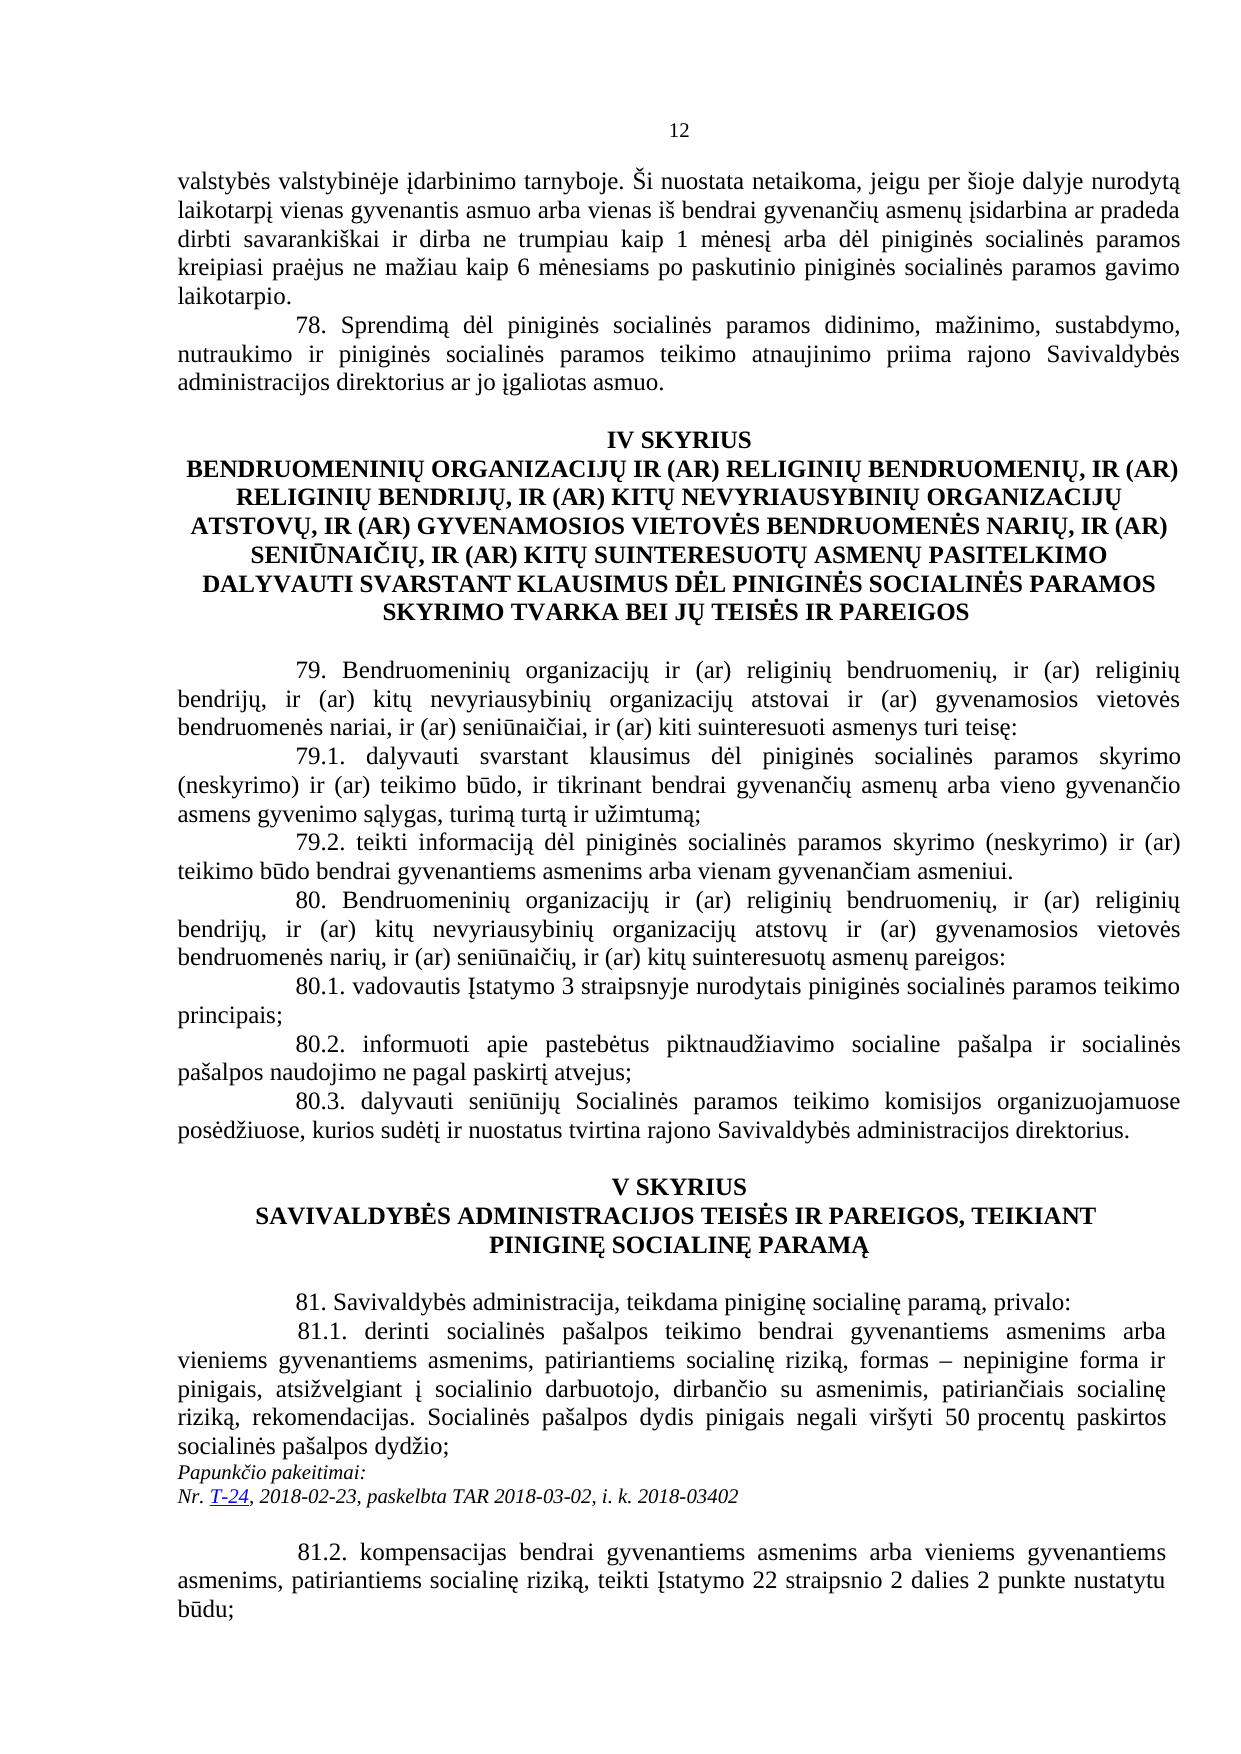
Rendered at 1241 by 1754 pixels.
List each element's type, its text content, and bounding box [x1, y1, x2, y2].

text 80.3. dalyvauti seniūnijų Socialinės paramos teikimo komisijos organizuojamuose posėdžiuose, kurios sudėtį ir nuostatus tvirtina rajono Savivaldybės administracijos direktorius. [177, 1086, 1181, 1144]
text SAVIVALDYBĖS ADMINISTRACIJOS TEISĖS IR PAREIGOS, TEIKIANT [177, 1201, 1181, 1230]
text 79.2. teikti informaciją dėl piniginės socialinės paramos skyrimo (neskyrimo) ir (ar) teikimo būdo bendrai gyvenantiems asmenims arba vienam gyvenančiam asmeniui. [177, 827, 1181, 885]
text 79.1. dalyvauti svarstant klausimus dėl piniginės socialinės paramos skyrimo (neskyrimo) ir (ar) teikimo būdo, ir tikrinant bendrai gyvenančių asmenų arba vieno gyvenančio asmens gyvenimo sąlygas, turimą turtą ir užimtumą; [177, 741, 1181, 827]
text PINIGINĘ SOCIALINĘ PARAMĄ [177, 1230, 1181, 1259]
text 80.1. vadovautis Įstatymo 3 straipsnyje nurodytais piniginės socialinės paramos teikimo principais; [177, 971, 1181, 1029]
text 79. Bendruomeninių organizacijų ir (ar) religinių bendruomenių, ir (ar) religinių bendrijų, ir (ar) kitų nevyriausybinių organizacijų atstovai ir (ar) gyvenamosios vietovės bendruomenės nariai, ir (ar) seniūnaičiai, ir (ar) kiti suinteresuoti asmenys turi teisę: [177, 655, 1181, 741]
text Papunkčio pakeitimai: [177, 1460, 1181, 1484]
text V SKYRIUS [177, 1172, 1181, 1201]
text valstybės valstybinėje įdarbinimo tarnyboje. Ši nuostata netaikoma, jeigu per šioje dalyje nurodytą laikotarpį vienas gyvenantis asmuo arba vienas iš bendrai gyvenančių asmenų įsidarbina ar pradeda dirbti savarankiškai ir dirba ne trumpiau kaip 1 mėnesį arba dėl piniginės socialinės paramos kreipiasi praėjus ne mažiau kaip 6 mėnesiams po paskutinio piniginės socialinės paramos gavimo laikotarpio. [177, 166, 1181, 310]
text Bendruomeninių organizacijų ir (ar) religinių bendruomenių, ir (ar) religinių bendrijų, ir (ar) kitų nevyriausybinių organizacijų atstovų, ir (ar) gyvenamosios vietovės bendruomenės narių, ir (ar) seniūnaičių, ir (ar) kitų suinteresuotų asmenų pasitelkimo dalyvauti svarstant klausimus dėl piniginės socialinės paramos skyrimo tvarka bei jų teisės ir pareigos [177, 454, 1181, 626]
text 81.2. kompensacijas bendrai gyvenantiems asmenims arba vieniems gyvenantiems asmenims, patiriantiems socialinę riziką, teikti Įstatymo 22 straipsnio 2 dalies 2 punkte nustatytu būdu; [177, 1537, 1167, 1623]
text IV SKYRIUS [177, 425, 1181, 454]
text 78. Sprendimą dėl piniginės socialinės paramos didinimo, mažinimo, sustabdymo, nutraukimo ir piniginės socialinės paramos teikimo atnaujinimo priima rajono Savivaldybės administracijos direktorius ar jo įgaliotas asmuo. [177, 310, 1181, 396]
text 80. Bendruomeninių organizacijų ir (ar) religinių bendruomenių, ir (ar) religinių bendrijų, ir (ar) kitų nevyriausybinių organizacijų atstovų ir (ar) gyvenamosios vietovės bendruomenės narių, ir (ar) seniūnaičių, ir (ar) kitų suinteresuotų asmenų pareigos: [177, 885, 1181, 971]
text Nr. T-24, 2018-02-23, paskelbta TAR 2018-03-02, i. k. 2018-03402 [177, 1484, 1181, 1508]
text 80.2. informuoti apie pastebėtus piktnaudžiavimo socialine pašalpa ir socialinės pašalpos naudojimo ne pagal paskirtį atvejus; [177, 1029, 1181, 1086]
text 81.1. derinti socialinės pašalpos teikimo bendrai gyvenantiems asmenims arba vieniems gyvenantiems asmenims, patiriantiems socialinę riziką, formas – nepinigine forma ir pinigais, atsižvelgiant į socialinio darbuotojo, dirbančio su asmenimis, patiriančiais socialinę riziką, rekomendacijas. Socialinės pašalpos dydis pinigais negali viršyti 50 procentų paskirtos socialinės pašalpos dydžio; [177, 1316, 1167, 1460]
text 81. Savivaldybės administracija, teikdama piniginę socialinę paramą, privalo: [177, 1287, 1181, 1316]
